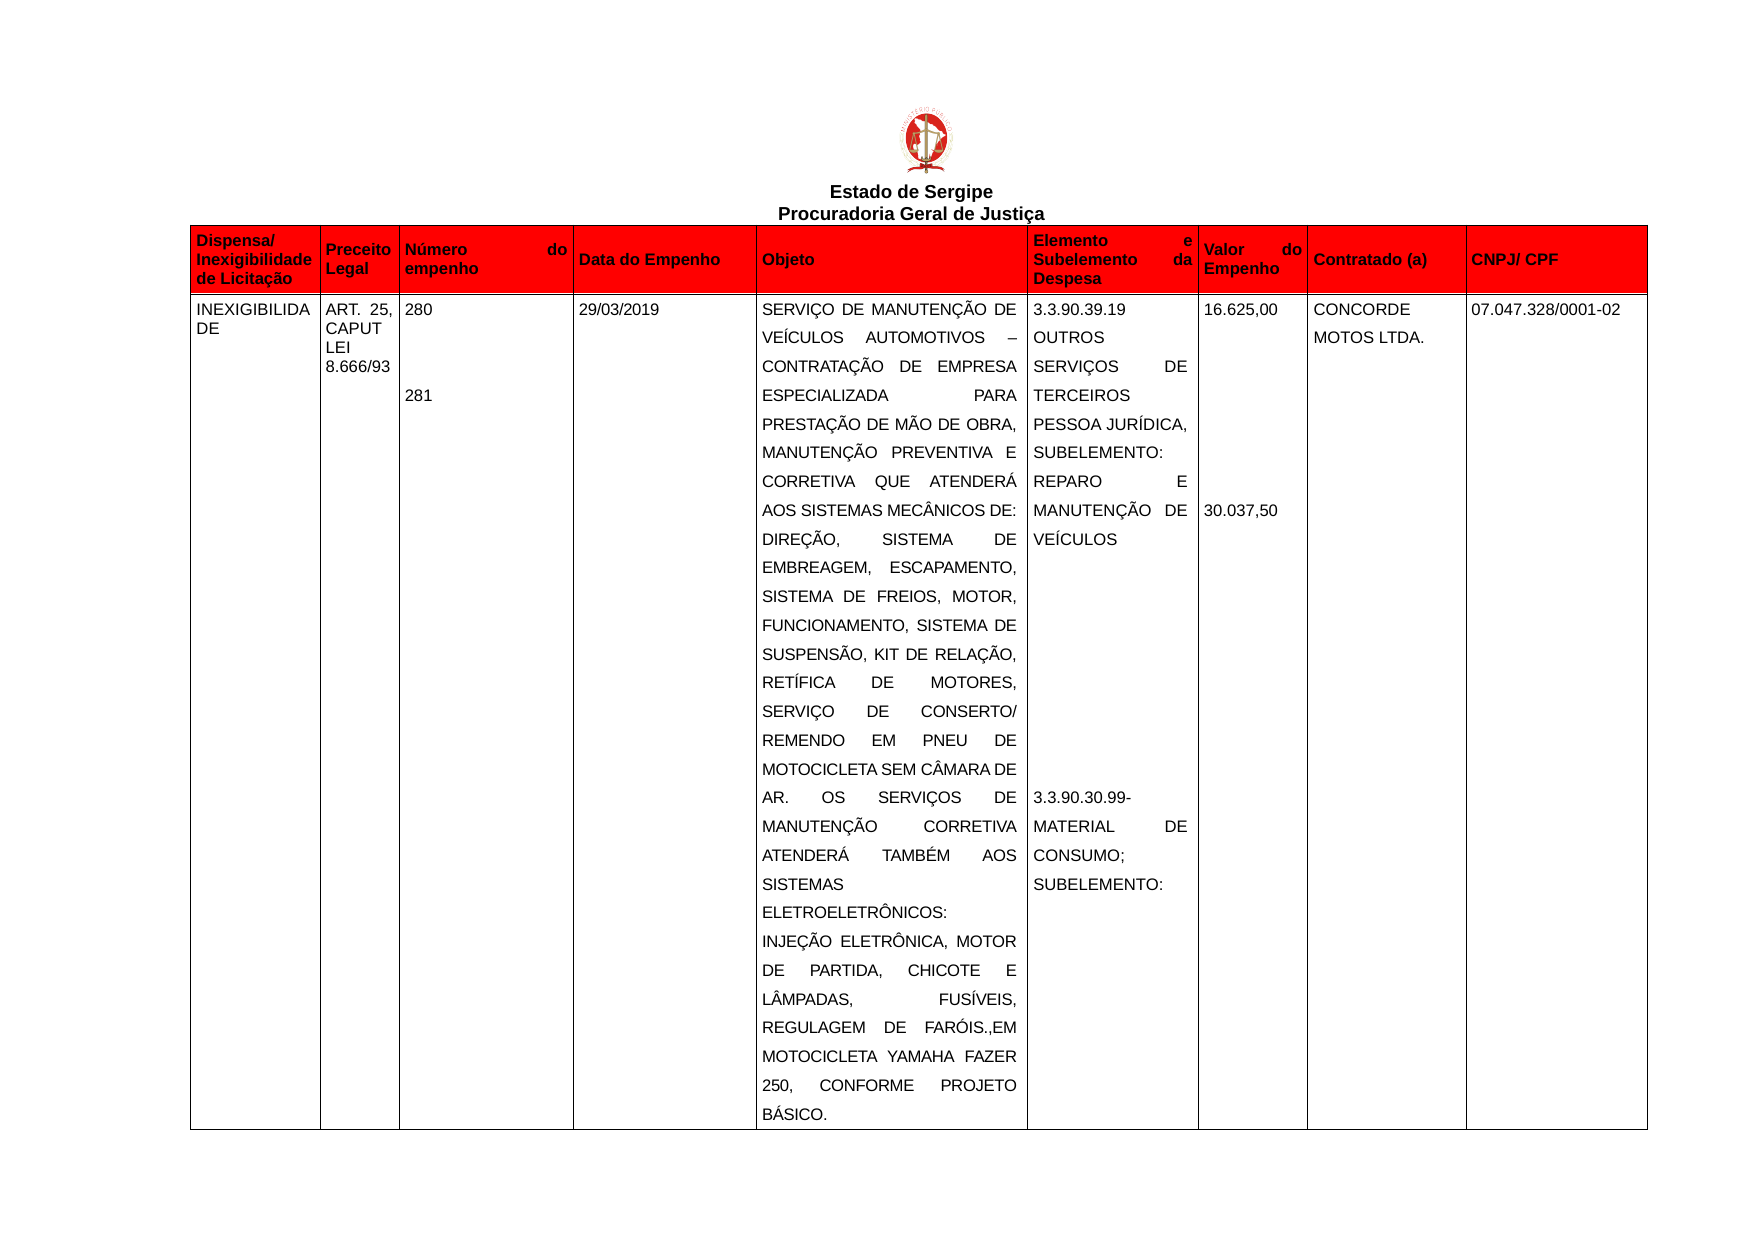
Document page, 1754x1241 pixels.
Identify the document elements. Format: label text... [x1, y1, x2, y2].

table_cell ART. 25, CAPUT LEI 8.666/93 [321, 295, 399, 1129]
table_header Valor do Empenho [1199, 226, 1307, 293]
table_cell CONCORDE MOTOS LTDA. [1308, 295, 1466, 1129]
table_header CNPJ/ CPF [1467, 226, 1647, 293]
table_cell 3.3.90.39.19 OUTROS SERVIÇOS DE TERCEIROS PESSOA JURÍDICA, SUBELEMENTO: REPARO E MANUTENÇÃO DE VEÍCULOS 3.3.90.30.99-MATERIAL DE CONSUMO; SUBELEMENTO: [1028, 295, 1198, 1129]
table_header Data do Empenho [574, 226, 756, 293]
table_header Dispensa/Inexigibilidade de Licitação [191, 226, 320, 293]
table_header Preceito Legal [321, 226, 399, 293]
table_header Contratado (a) [1308, 226, 1466, 293]
table_cell SERVIÇO DE MANUTENÇÃO DE VEÍCULOS AUTOMOTIVOS – CONTRATAÇÃO DE EMPRESA ESPECIALIZADA PARA PRESTAÇÃO DE MÃO DE OBRA, MANUTENÇÃO PREVENTIVA E CORRETIVA QUE ATENDERÁ AOS SISTEMAS MECÂNICOS DE: DIREÇÃO, SISTEMA DE EMBREAGEM, ESCAPAMENTO, SISTEMA DE FREIOS, MOTOR, FUNCIONAMENTO, SISTEMA DE SUSPENSÃO, KIT DE RELAÇÃO, RETÍFICA DE MOTORES, SERVIÇO DE CONSERTO/ REMENDO EM PNEU DE MOTOCICLETA SEM CÂMARA DE AR. OS SERVIÇOS DE MANUTENÇÃO CORRETIVA ATENDERÁ TAMBÉM AOS SISTEMAS ELETROELETRÔNICOS: INJEÇÃO ELETRÔNICA, MOTOR DE PARTIDA, CHICOTE E LÂMPADAS, FUSÍVEIS, REGULAGEM DE FARÓIS.,EM MOTOCICLETA YAMAHA FAZER 250, CONFORME PROJETO BÁSICO. [757, 295, 1027, 1129]
table_cell 280 281 [400, 295, 573, 1129]
table_cell 16.625,00 30.037,50 [1199, 295, 1307, 1129]
table_header Número do empenho [400, 226, 573, 293]
table_cell 29/03/2019 [574, 295, 756, 1129]
table_header Objeto [757, 226, 1027, 293]
table_cell 07.047.328/0001-02 [1467, 295, 1647, 1129]
table_header Elemento e Subelemento da Despesa [1028, 226, 1198, 293]
table_cell INEXIGIBILIDADE [191, 295, 320, 1129]
